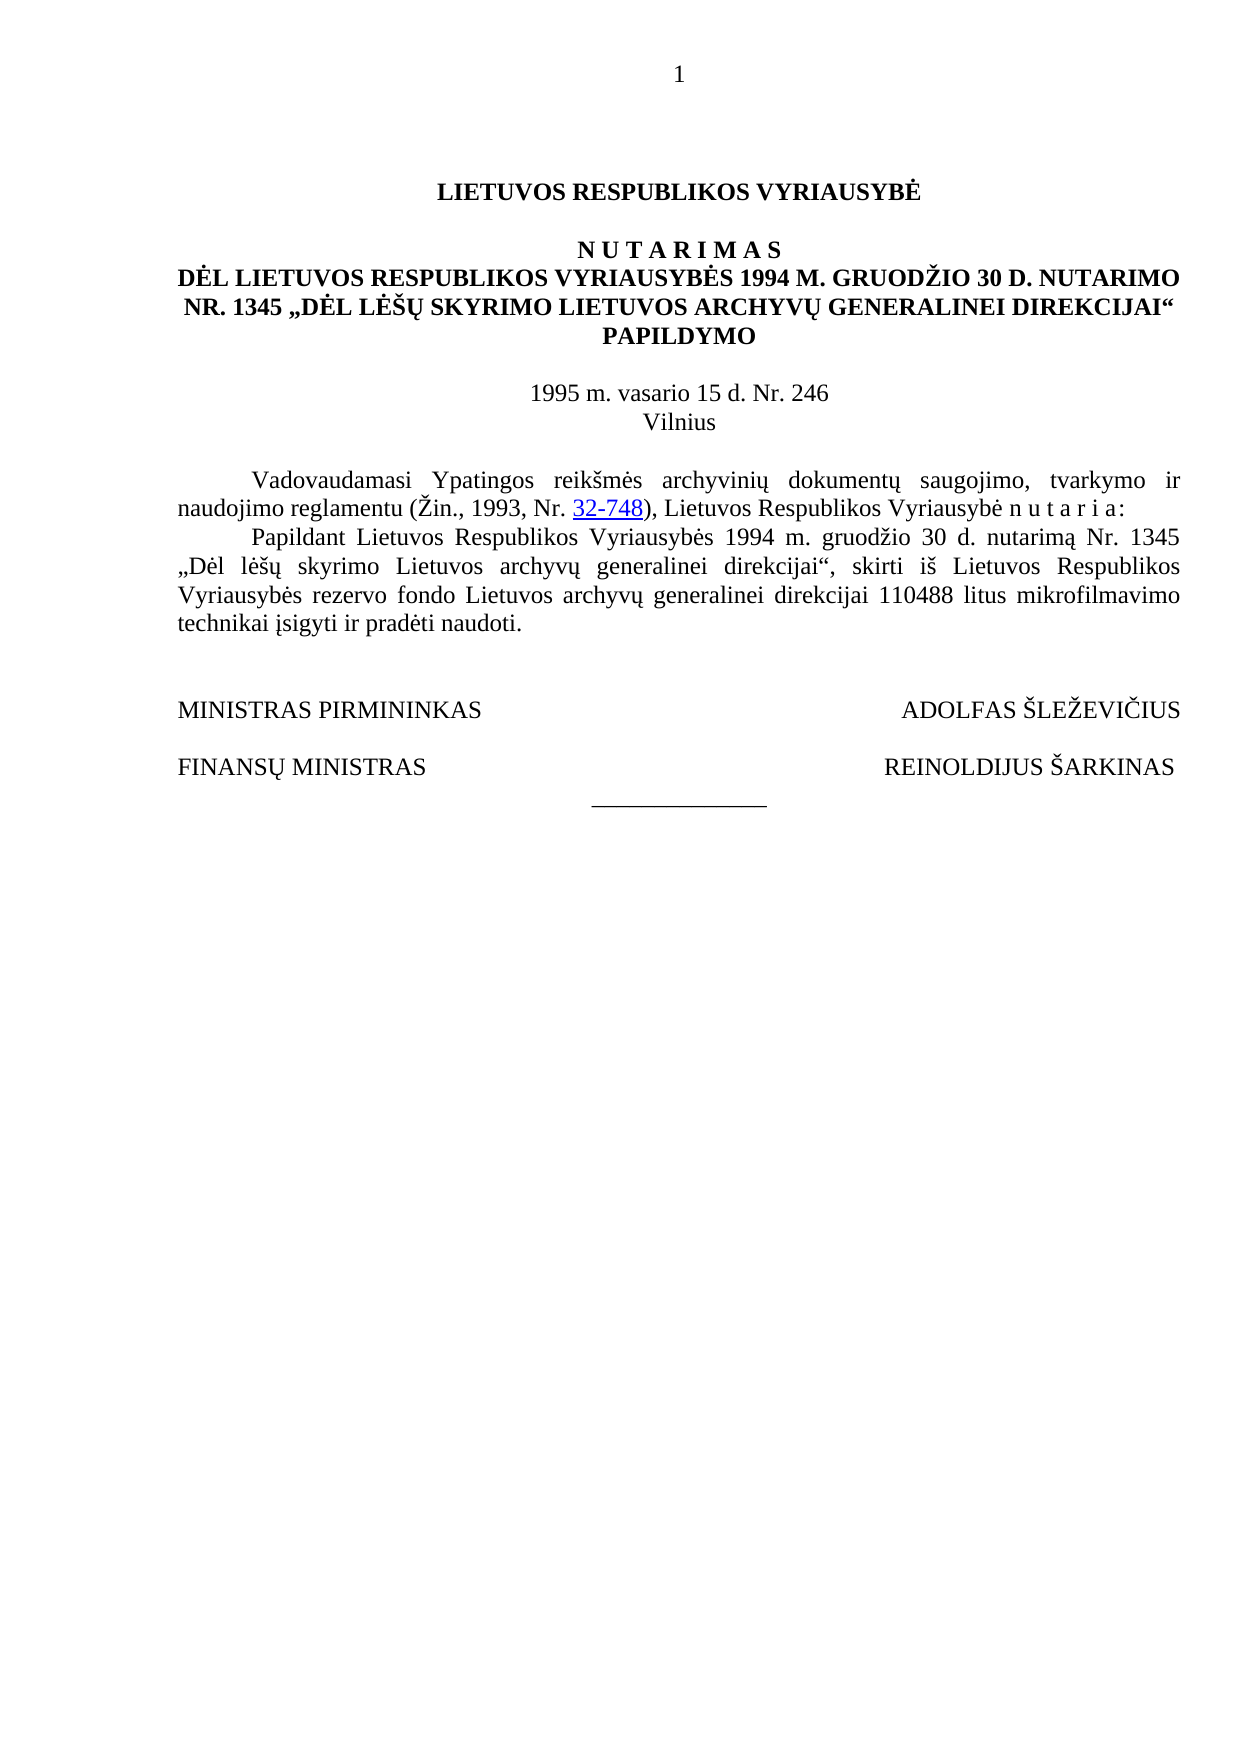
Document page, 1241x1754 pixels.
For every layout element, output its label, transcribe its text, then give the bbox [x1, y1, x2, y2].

text Papildant Lietuvos Respublikos Vyriausybės 1994 m. gruodžio 30 d. nutarimą Nr. 1345 „Dėl lėšų skyrimo Lietuvos archyvų generalinei direkcijai“, skirti iš Lietuvos Respublikos Vyriausybės rezervo fondo Lietuvos archyvų generalinei direkcijai 110488 litus mikrofilmavimo technikai įsigyti ir pradėti naudoti. [177, 522, 1181, 637]
text FINANSŲ MINISTRAS REINOLDIJUS ŠARKINAS [177, 752, 1181, 781]
text 1995 m. vasario 15 d. Nr. 246 [177, 378, 1181, 407]
text DĖL LIETUVOS RESPUBLIKOS VYRIAUSYBĖS 1994 M. GRUODŽIO 30 D. NUTARIMO NR. 1345 „DĖL LĖŠŲ SKYRIMO LIETUVOS ARCHYVŲ GENERALINEI DIREKCIJAI“ PAPILDYMO [177, 263, 1181, 350]
text ______________ [177, 781, 1181, 810]
text N U T A R I M A S [177, 235, 1181, 263]
text Vadovaudamasi Ypatingos reikšmės archyvinių dokumentų saugojimo, tvarkymo ir naudojimo reglamentu (Žin., 1993, Nr. 32-748), Lietuvos Respublikos Vyriausybė nutaria: [177, 465, 1181, 522]
text Vilnius [177, 407, 1181, 436]
text LIETUVOS RESPUBLIKOS VYRIAUSYBĖ [177, 177, 1181, 206]
text MINISTRAS PIRMININKAS ADOLFAS ŠLEŽEVIČIUS [177, 695, 1181, 723]
